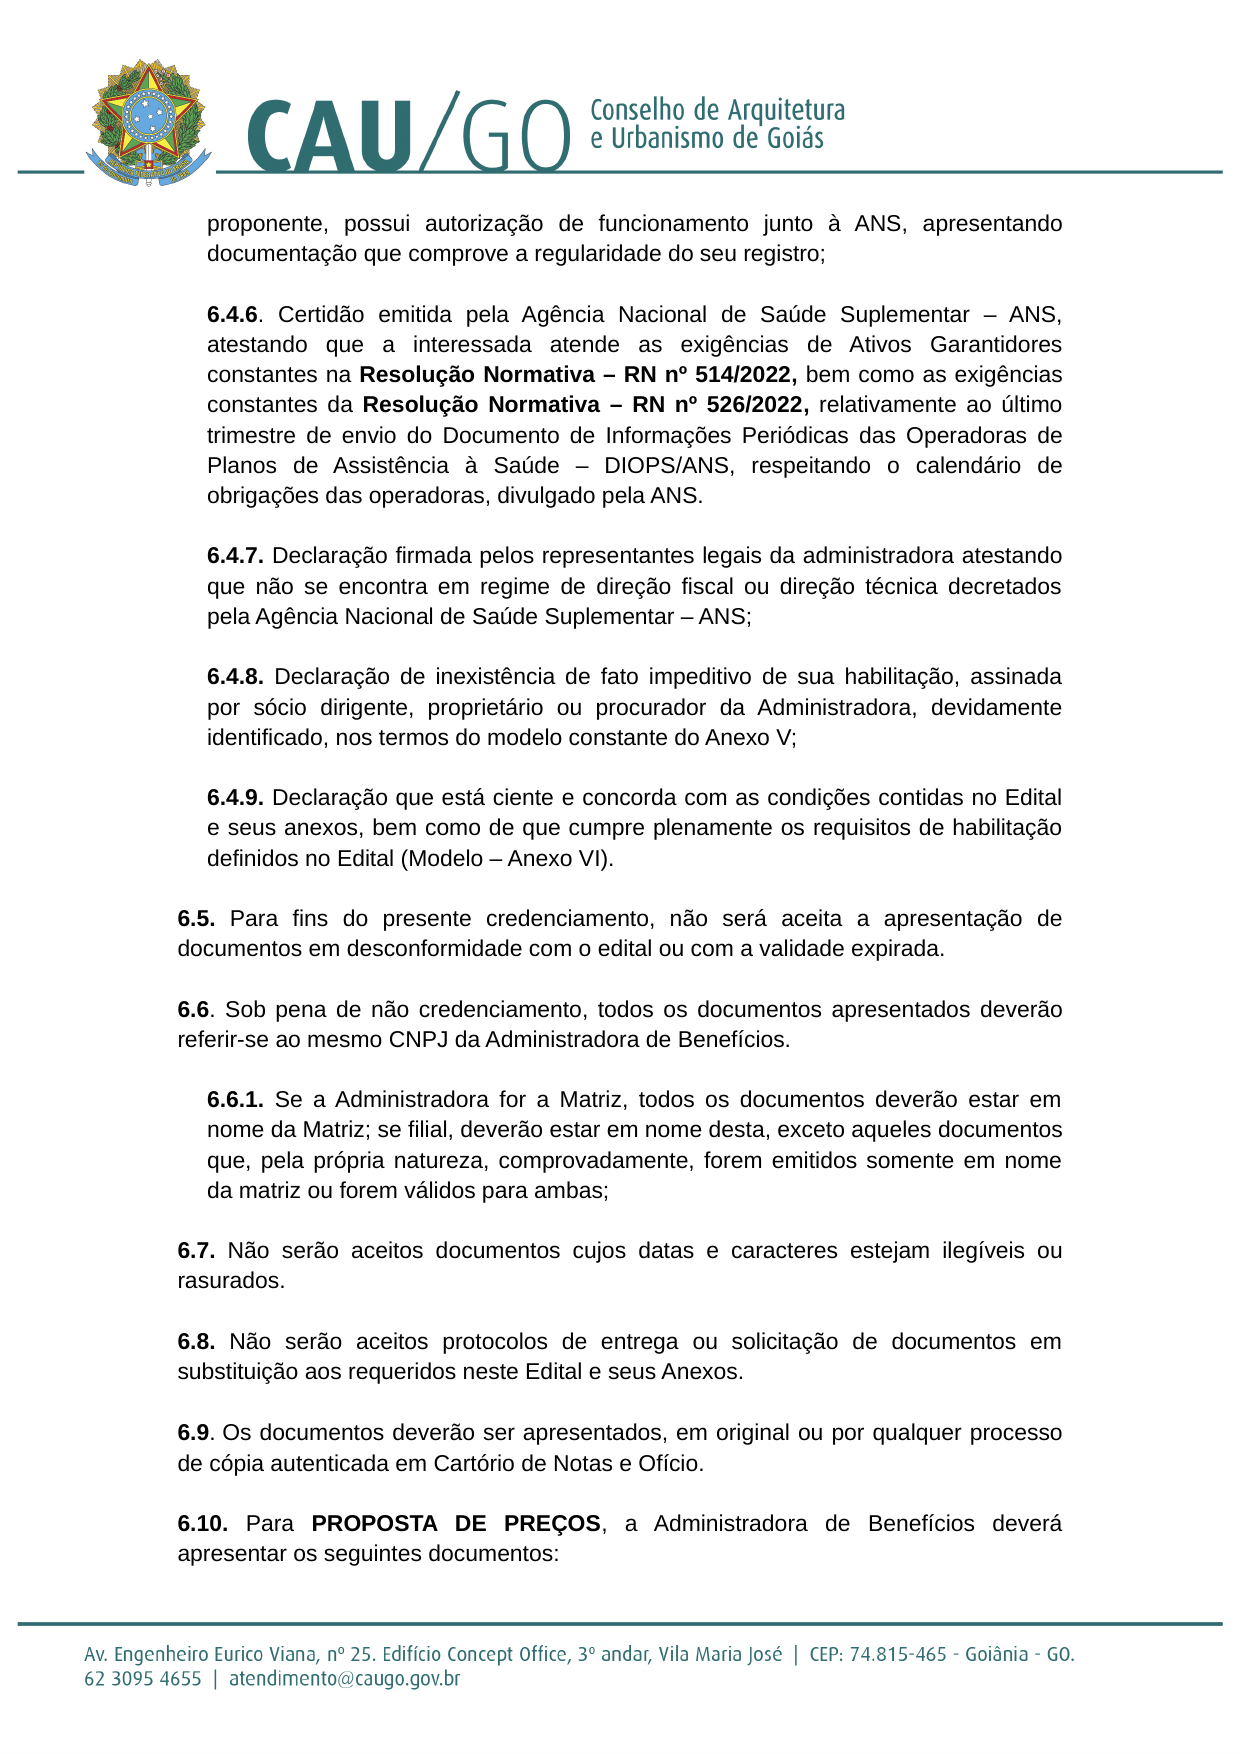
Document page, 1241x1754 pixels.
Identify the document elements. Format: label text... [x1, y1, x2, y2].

text 6.8. Não serão aceitos protocolos de entrega ou solicitação de documentos em substituição aos requeridos neste Edital e seus Anexos. [177, 1328, 1063, 1384]
picture [0, 0, 1239, 207]
text proponente, possui autorização de funcionamento junto à ANS, apresentando documentação que comprove a regularidade do seu registro; [207, 207, 1063, 267]
text 6.5. Para fins do presente credenciamento, não será aceita a apresentação de documentos em desconformidade com o edital ou com a validade expirada. [177, 905, 1063, 961]
text 6.9. Os documentos deverão ser apresentados, em original ou por qualquer processo de cópia autenticada em Cartório de Notas e Ofício. [177, 1418, 1063, 1476]
text 6.6.1. Se a Administradora for a Matriz, todos os documentos deverão estar em nome da Matriz; se filial, deverão estar em nome desta, exceto aqueles documentos que, pela própria natureza, comprovadamente, forem emitidos somente em nome da matriz ou forem válidos para ambas; [207, 1086, 1063, 1203]
text 6.7. Não serão aceitos documentos cujos datas e caracteres estejam ilegíveis ou rasurados. [177, 1237, 1063, 1294]
text 6.10. Para PROPOSTA DE PREÇOS, a Administradora de Benefícios deverá apresentar os seguintes documentos: [177, 1510, 1063, 1566]
text 6.4.7. Declaração firmada pelos representantes legais da administradora atestando que não se encontra em regime de direção fiscal ou direção técnica decretados pela Agência Nacional de Saúde Suplementar – ANS; [207, 542, 1063, 629]
text 6.4.6. Certidão emitida pela Agência Nacional de Saúde Suplementar – ANS, atestando que a interessada atende as exigências de Ativos Garantidores constantes na Resolução Normativa – RN nº 514/2022, bem como as exigências constantes da Resolução Normativa – RN nº 526/2022, relativamente ao último trimestre de envio do Documento de Informações Periódicas das Operadoras de Planos de Assistência à Saúde – DIOPS/ANS, respeitando o calendário de obrigações das operadoras, divulgado pela ANS. [207, 301, 1063, 508]
picture [0, 1605, 1240, 1754]
text 6.6. Sob pena de não credenciamento, todos os documentos apresentados deverão referir-se ao mesmo CNPJ da Administradora de Benefícios. [177, 996, 1063, 1052]
text 6.4.9. Declaração que está ciente e concorda com as condições contidas no Edital e seus anexos, bem como de que cumpre plenamente os requisitos de habilitação definidos no Edital (Modelo – Anexo VI). [207, 784, 1063, 871]
text 6.4.8. Declaração de inexistência de fato impeditivo de sua habilitação, assinada por sócio dirigente, proprietário ou procurador da Administradora, devidamente identificado, nos termos do modelo constante do Anexo V; [207, 663, 1063, 750]
